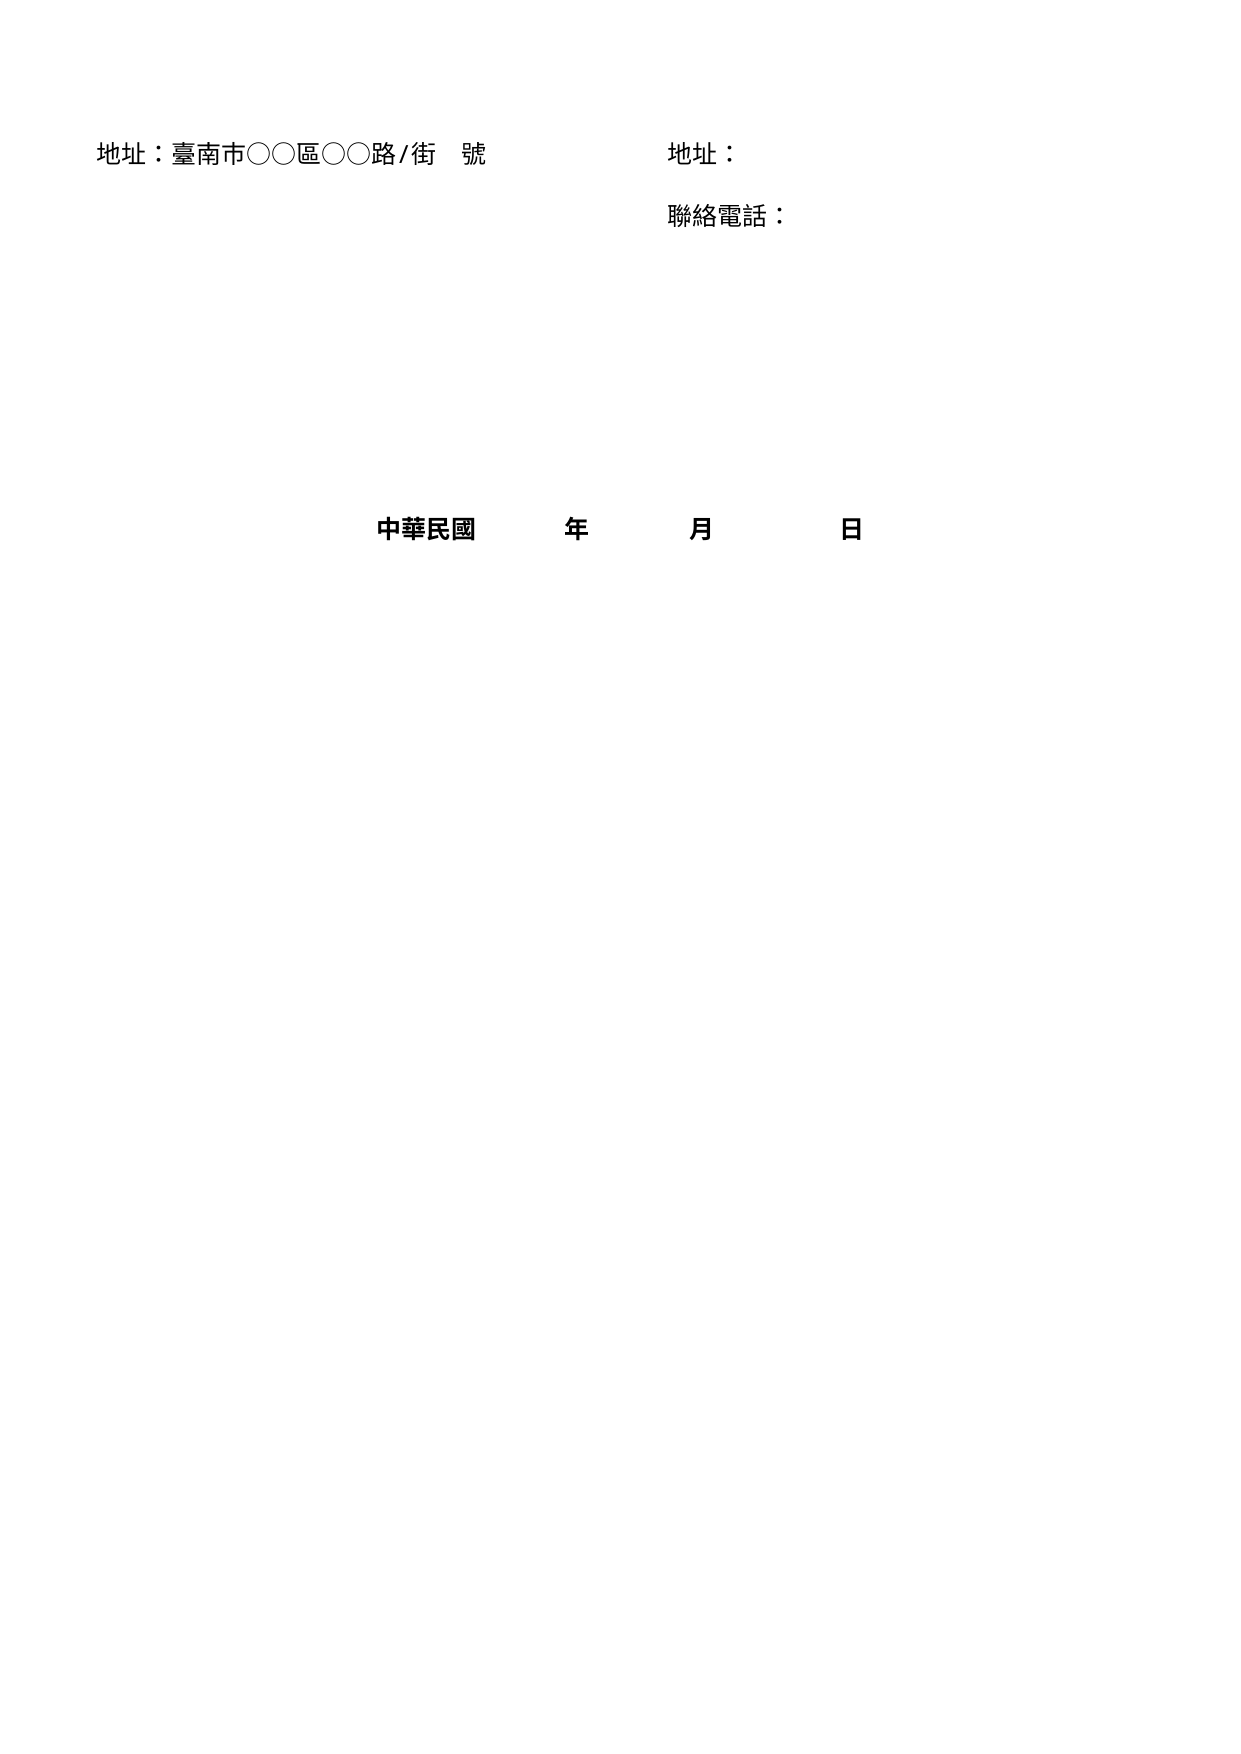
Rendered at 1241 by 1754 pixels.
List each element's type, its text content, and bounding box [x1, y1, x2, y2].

table_header 地址：臺南巿○○區○○路/街 號 [85, 111, 656, 298]
table_header 地址： 聯絡電話： [656, 111, 1178, 298]
text 中華民國 年 月 日 [118, 486, 1122, 548]
